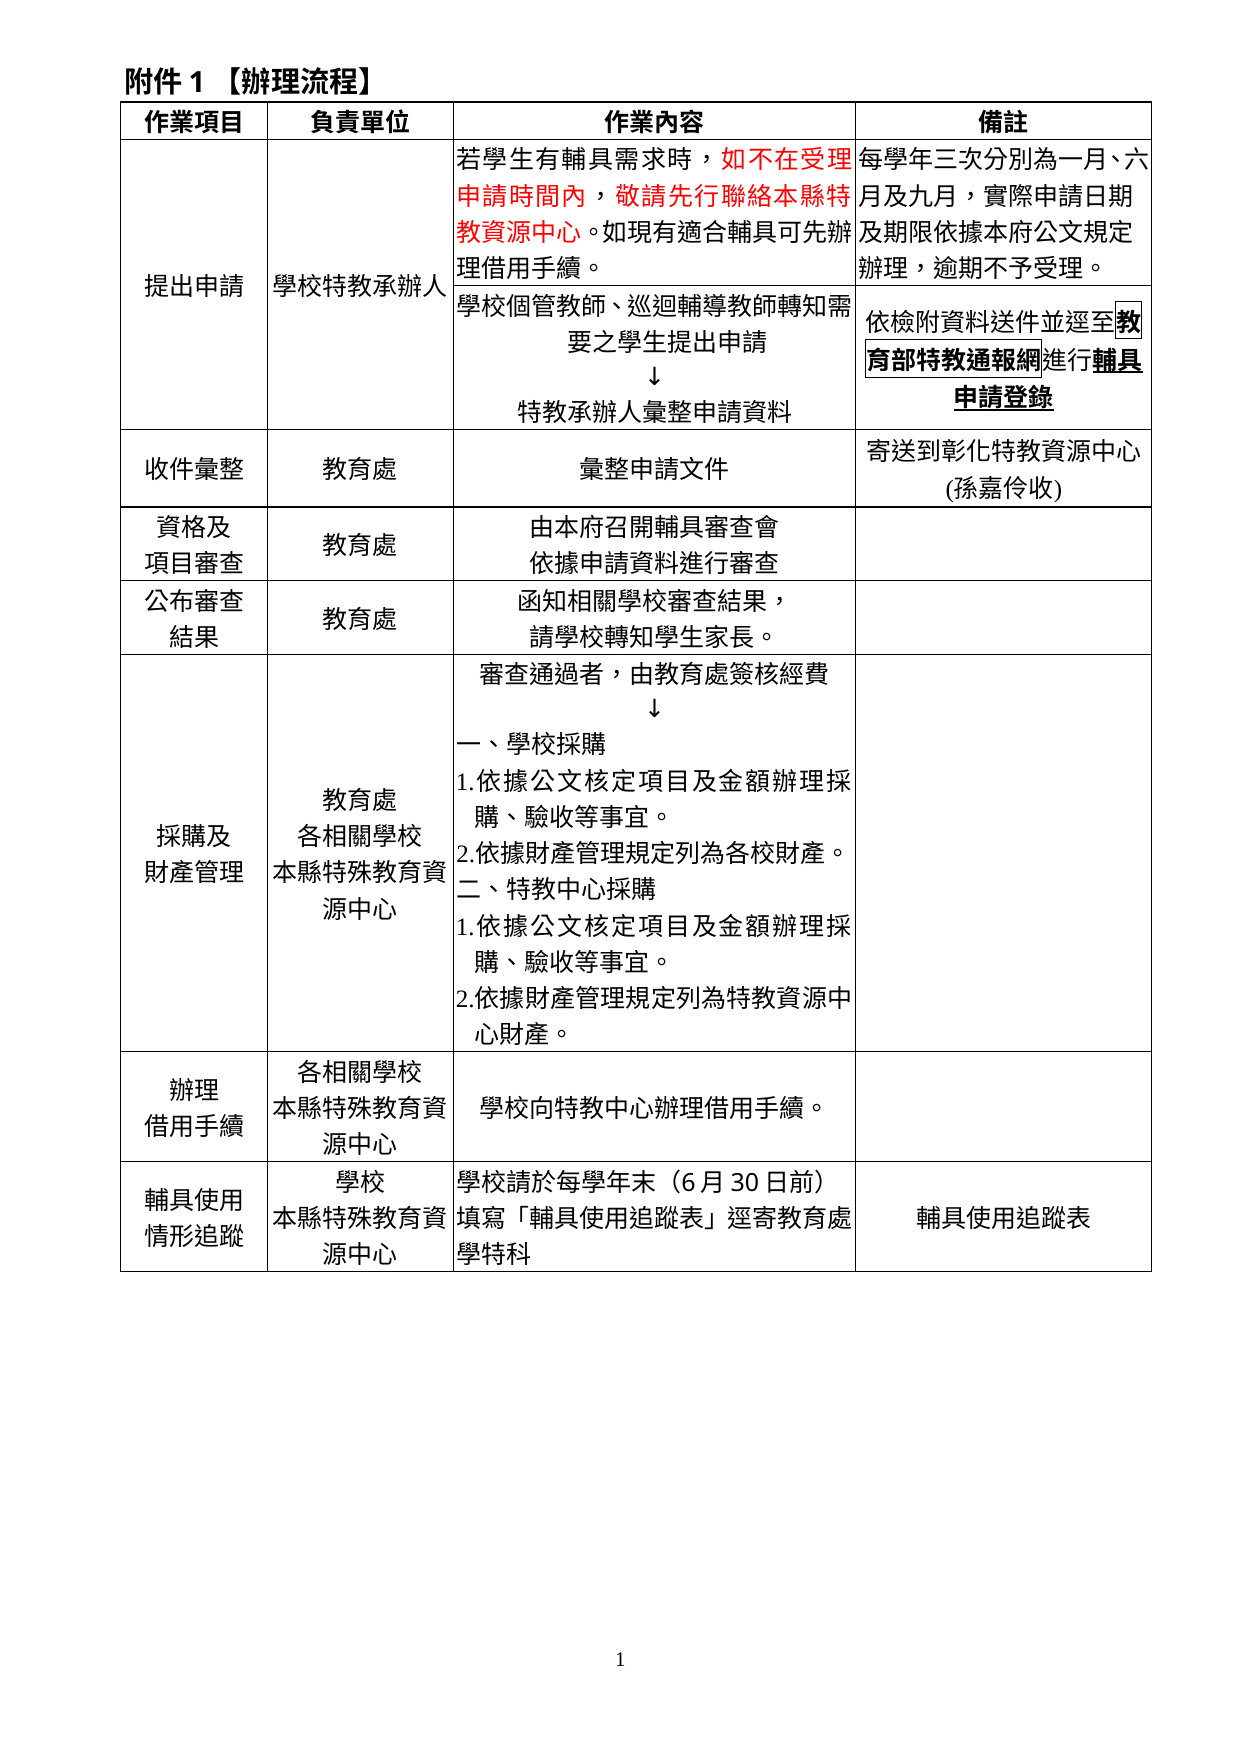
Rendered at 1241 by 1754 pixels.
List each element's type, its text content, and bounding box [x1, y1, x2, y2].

table_cell 審查通過者，由教育處簽核經費 ↓ 一、學校採購 1.依據公文核定項目及金額辦理採購、驗收等事宜。 2.依據財產管理規定列為各校財產。 二、特教中心採購 1.依據公文核定項目及金額辦理採購、驗收等事宜。 2.依據財產管理規定列為特教資源中心財產。 [454, 655, 855, 1051]
table_cell 輔具使用 情形追蹤 [121, 1162, 267, 1271]
table_cell 由本府召開輔具審查會 依據申請資料進行審查 [454, 508, 855, 580]
table_cell 輔具使用追蹤表 [856, 1162, 1151, 1271]
table_cell 辦理 借用手續 [121, 1052, 267, 1161]
table_header 作業項目 [121, 103, 267, 139]
table_cell [856, 1052, 1151, 1161]
table_cell 教育處 [268, 508, 453, 580]
table_cell 彙整申請文件 [454, 430, 855, 506]
table_cell 教育處 各相關學校 本縣特殊教育資源中心 [268, 655, 453, 1051]
table_cell 教育處 [268, 430, 453, 506]
table_cell 寄送到彰化特教資源中心(孫嘉伶收) [856, 430, 1151, 506]
table_cell [856, 508, 1151, 580]
table_cell 學校 本縣特殊教育資源中心 [268, 1162, 453, 1271]
table_cell [856, 655, 1151, 1051]
table_cell 收件彙整 [121, 430, 267, 506]
table_cell 學校特教承辦人 [268, 140, 453, 429]
text 附件1 【辦理流程】 [124, 59, 1116, 101]
table_cell 教育處 [268, 581, 453, 653]
table_cell 提出申請 [121, 140, 267, 429]
table_cell 採購及 財產管理 [121, 655, 267, 1051]
table_cell 各相關學校 本縣特殊教育資源中心 [268, 1052, 453, 1161]
table_cell 每學年三次分別為一月、六月及九月，實際申請日期及期限依據本府公文規定辦理，逾期不予受理。 [856, 140, 1151, 285]
table_cell 學校請於每學年末（6月30日前）填寫「輔具使用追蹤表」逕寄教育處學特科 [454, 1162, 855, 1271]
table_cell 資格及 項目審查 [121, 508, 267, 580]
table_cell 若學生有輔具需求時，如不在受理申請時間內，敬請先行聯絡本縣特教資源中心。如現有適合輔具可先辦理借用手續。 [454, 140, 855, 285]
table_header 作業內容 [454, 103, 855, 139]
table_header 備註 [856, 103, 1151, 139]
table_cell 依檢附資料送件並逕至教育部特教通報網進行輔具申請登錄 [856, 286, 1151, 429]
table_cell [856, 581, 1151, 653]
table_cell 函知相關學校審查結果， 請學校轉知學生家長。 [454, 581, 855, 653]
table_cell 學校向特教中心辦理借用手續。 [454, 1052, 855, 1161]
table_cell 學校個管教師、巡迴輔導教師轉知需要之學生提出申請 ↓ 特教承辦人彙整申請資料 [454, 286, 855, 429]
table_cell 公布審查 結果 [121, 581, 267, 653]
table_header 負責單位 [268, 103, 453, 139]
